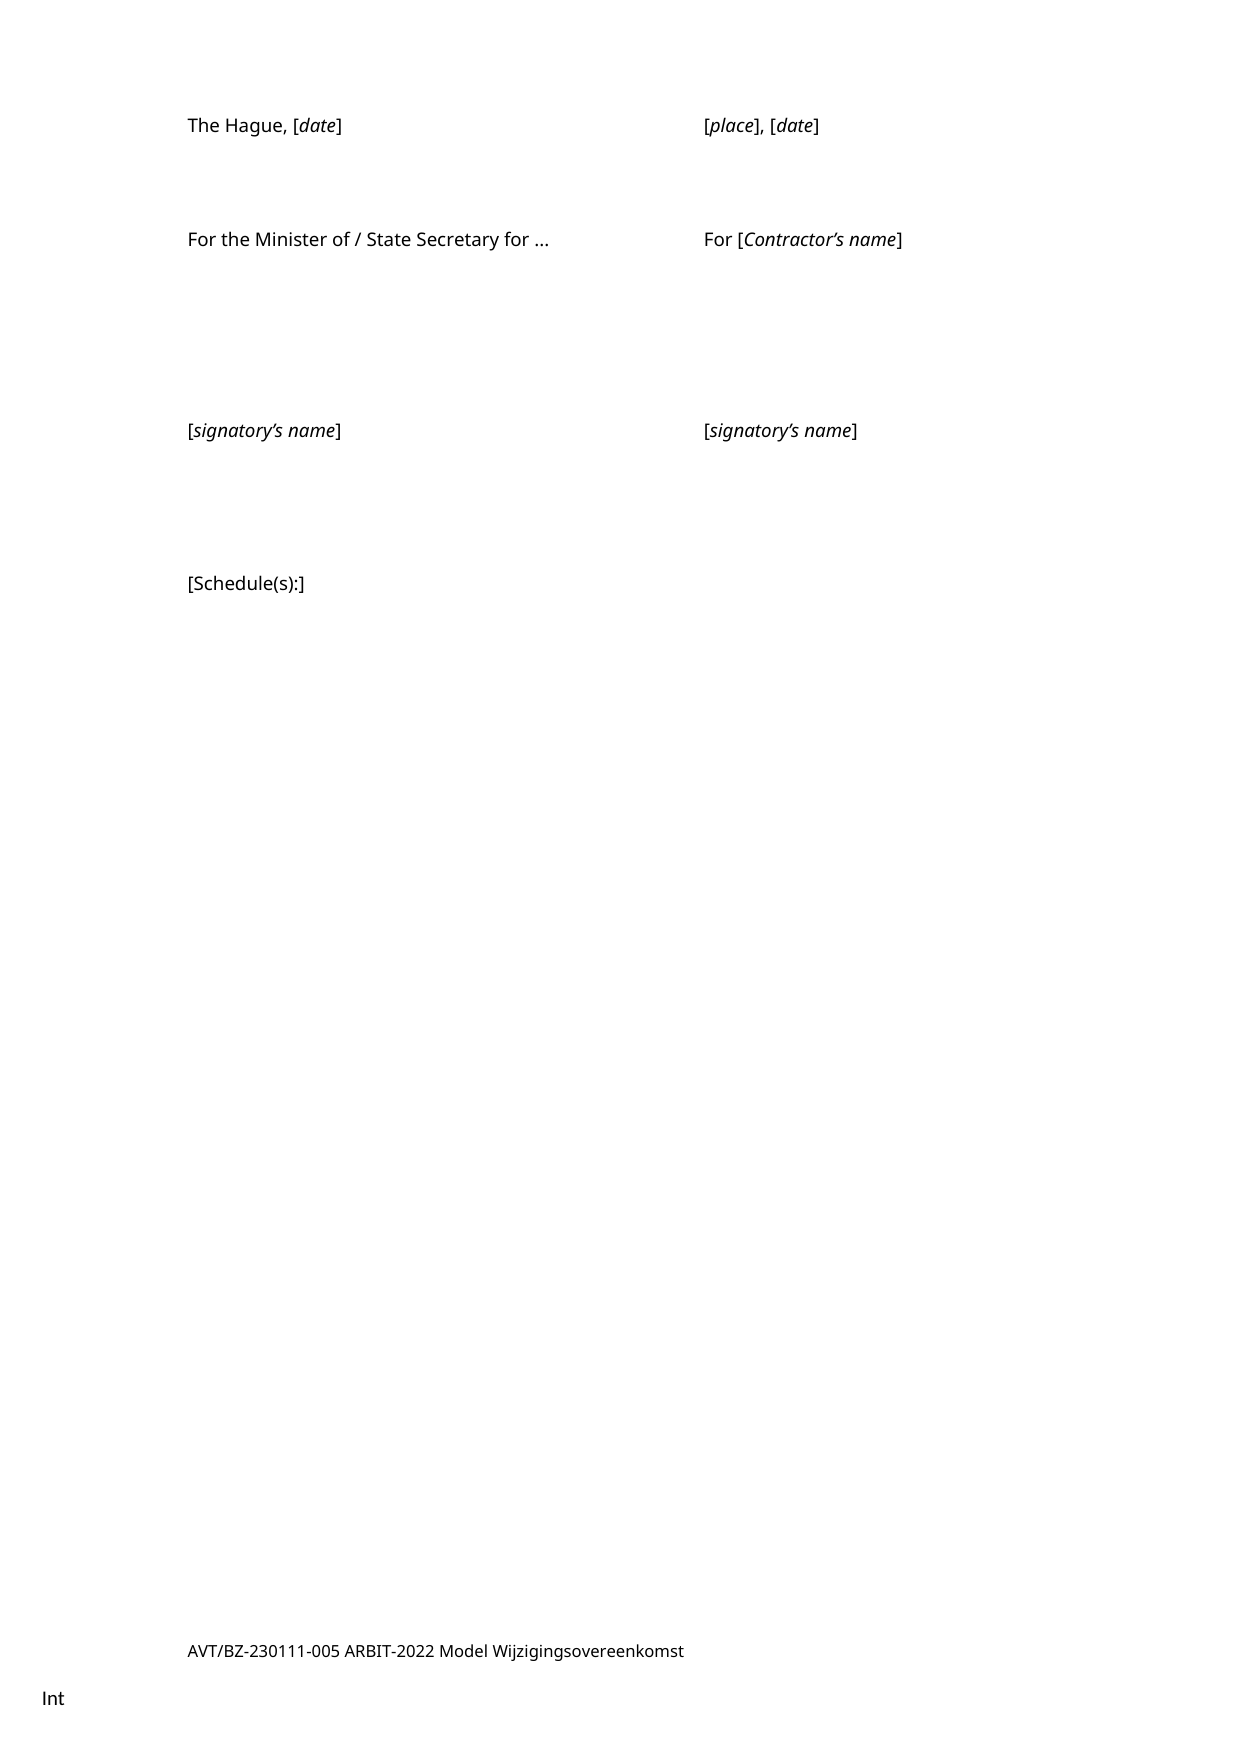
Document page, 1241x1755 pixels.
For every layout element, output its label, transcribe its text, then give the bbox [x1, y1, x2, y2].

text The Hague, [date] [place], [date] [187, 112, 1053, 137]
text [Schedule(s):] [187, 571, 1053, 596]
text [signatory’s name] [signatory’s name] [187, 418, 1053, 443]
text For the Minister of / State Secretary for ... For [Contractor’s name] [187, 227, 1053, 252]
